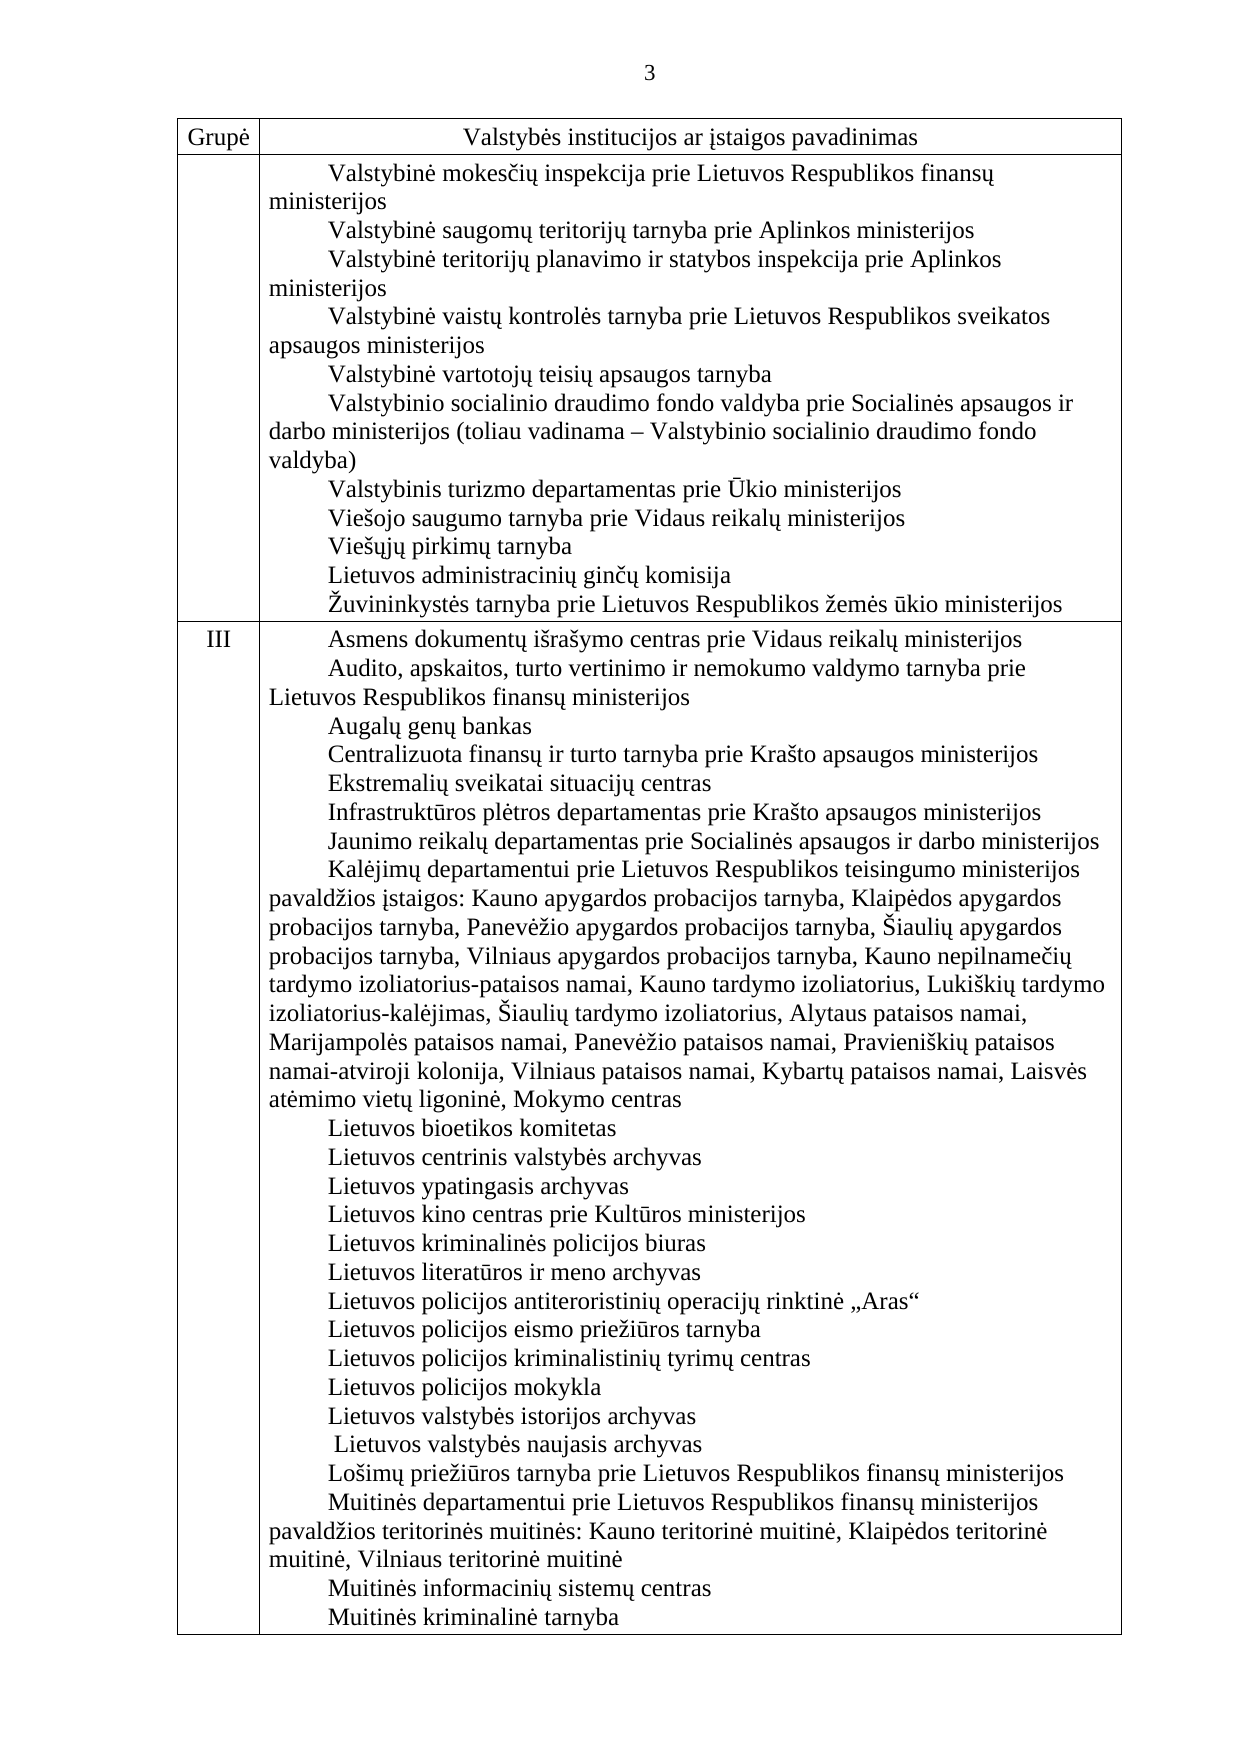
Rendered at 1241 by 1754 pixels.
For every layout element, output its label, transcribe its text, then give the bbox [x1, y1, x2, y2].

table_header Valstybės institucijos ar įstaigos pavadinimas [260, 119, 1121, 154]
table_cell Asmens dokumentų išrašymo centras prie Vidaus reikalų ministerijos Audito, apskaitos, turto vertinimo ir nemokumo valdymo tarnyba prie Lietuvos Respublikos finansų ministerijos Augalų genų bankas Centralizuota finansų ir turto tarnyba prie Krašto apsaugos ministerijos Ekstremalių sveikatai situacijų centras Infrastruktūros plėtros departamentas prie Krašto apsaugos ministerijos Jaunimo reikalų departamentas prie Socialinės apsaugos ir darbo ministerijos Kalėjimų departamentui prie Lietuvos Respublikos teisingumo ministerijos pavaldžios įstaigos: Kauno apygardos probacijos tarnyba, Klaipėdos apygardos probacijos tarnyba, Panevėžio apygardos probacijos tarnyba, Šiaulių apygardos probacijos tarnyba, Vilniaus apygardos probacijos tarnyba, Kauno nepilnamečių tardymo izoliatorius-pataisos namai, Kauno tardymo izoliatorius, Lukiškių tardymo izoliatorius-kalėjimas, Šiaulių tardymo izoliatorius, Alytaus pataisos namai, Marijampolės pataisos namai, Panevėžio pataisos namai, Pravieniškių pataisos namai-atviroji kolonija, Vilniaus pataisos namai, Kybartų pataisos namai, Laisvės atėmimo vietų ligoninė, Mokymo centras Lietuvos bioetikos komitetas Lietuvos centrinis valstybės archyvas Lietuvos ypatingasis archyvas Lietuvos kino centras prie Kultūros ministerijos Lietuvos kriminalinės policijos biuras Lietuvos literatūros ir meno archyvas Lietuvos policijos antiteroristinių operacijų rinktinė „Aras“ Lietuvos policijos eismo priežiūros tarnyba Lietuvos policijos kriminalistinių tyrimų centras Lietuvos policijos mokykla Lietuvos valstybės istorijos archyvas Lietuvos valstybės naujasis archyvas Lošimų priežiūros tarnyba prie Lietuvos Respublikos finansų ministerijos Muitinės departamentui prie Lietuvos Respublikos finansų ministerijos pavaldžios teritorinės muitinės: Kauno teritorinė muitinė, Klaipėdos teritorinė muitinė, Vilniaus teritorinė muitinė Muitinės informacinių sistemų centras Muitinės kriminalinė tarnyba [260, 622, 1121, 1634]
table_cell III [178, 622, 259, 1634]
table_cell Valstybinė mokesčių inspekcija prie Lietuvos Respublikos finansų ministerijos Valstybinė saugomų teritorijų tarnyba prie Aplinkos ministerijos Valstybinė teritorijų planavimo ir statybos inspekcija prie Aplinkos ministerijos Valstybinė vaistų kontrolės tarnyba prie Lietuvos Respublikos sveikatos apsaugos ministerijos Valstybinė vartotojų teisių apsaugos tarnyba Valstybinio socialinio draudimo fondo valdyba prie Socialinės apsaugos ir darbo ministerijos (toliau vadinama – Valstybinio socialinio draudimo fondo valdyba) Valstybinis turizmo departamentas prie Ūkio ministerijos Viešojo saugumo tarnyba prie Vidaus reikalų ministerijos Viešųjų pirkimų tarnyba Lietuvos administracinių ginčų komisija Žuvininkystės tarnyba prie Lietuvos Respublikos žemės ūkio ministerijos [260, 155, 1121, 621]
table_cell [178, 155, 259, 621]
table_header Grupė [178, 119, 259, 154]
